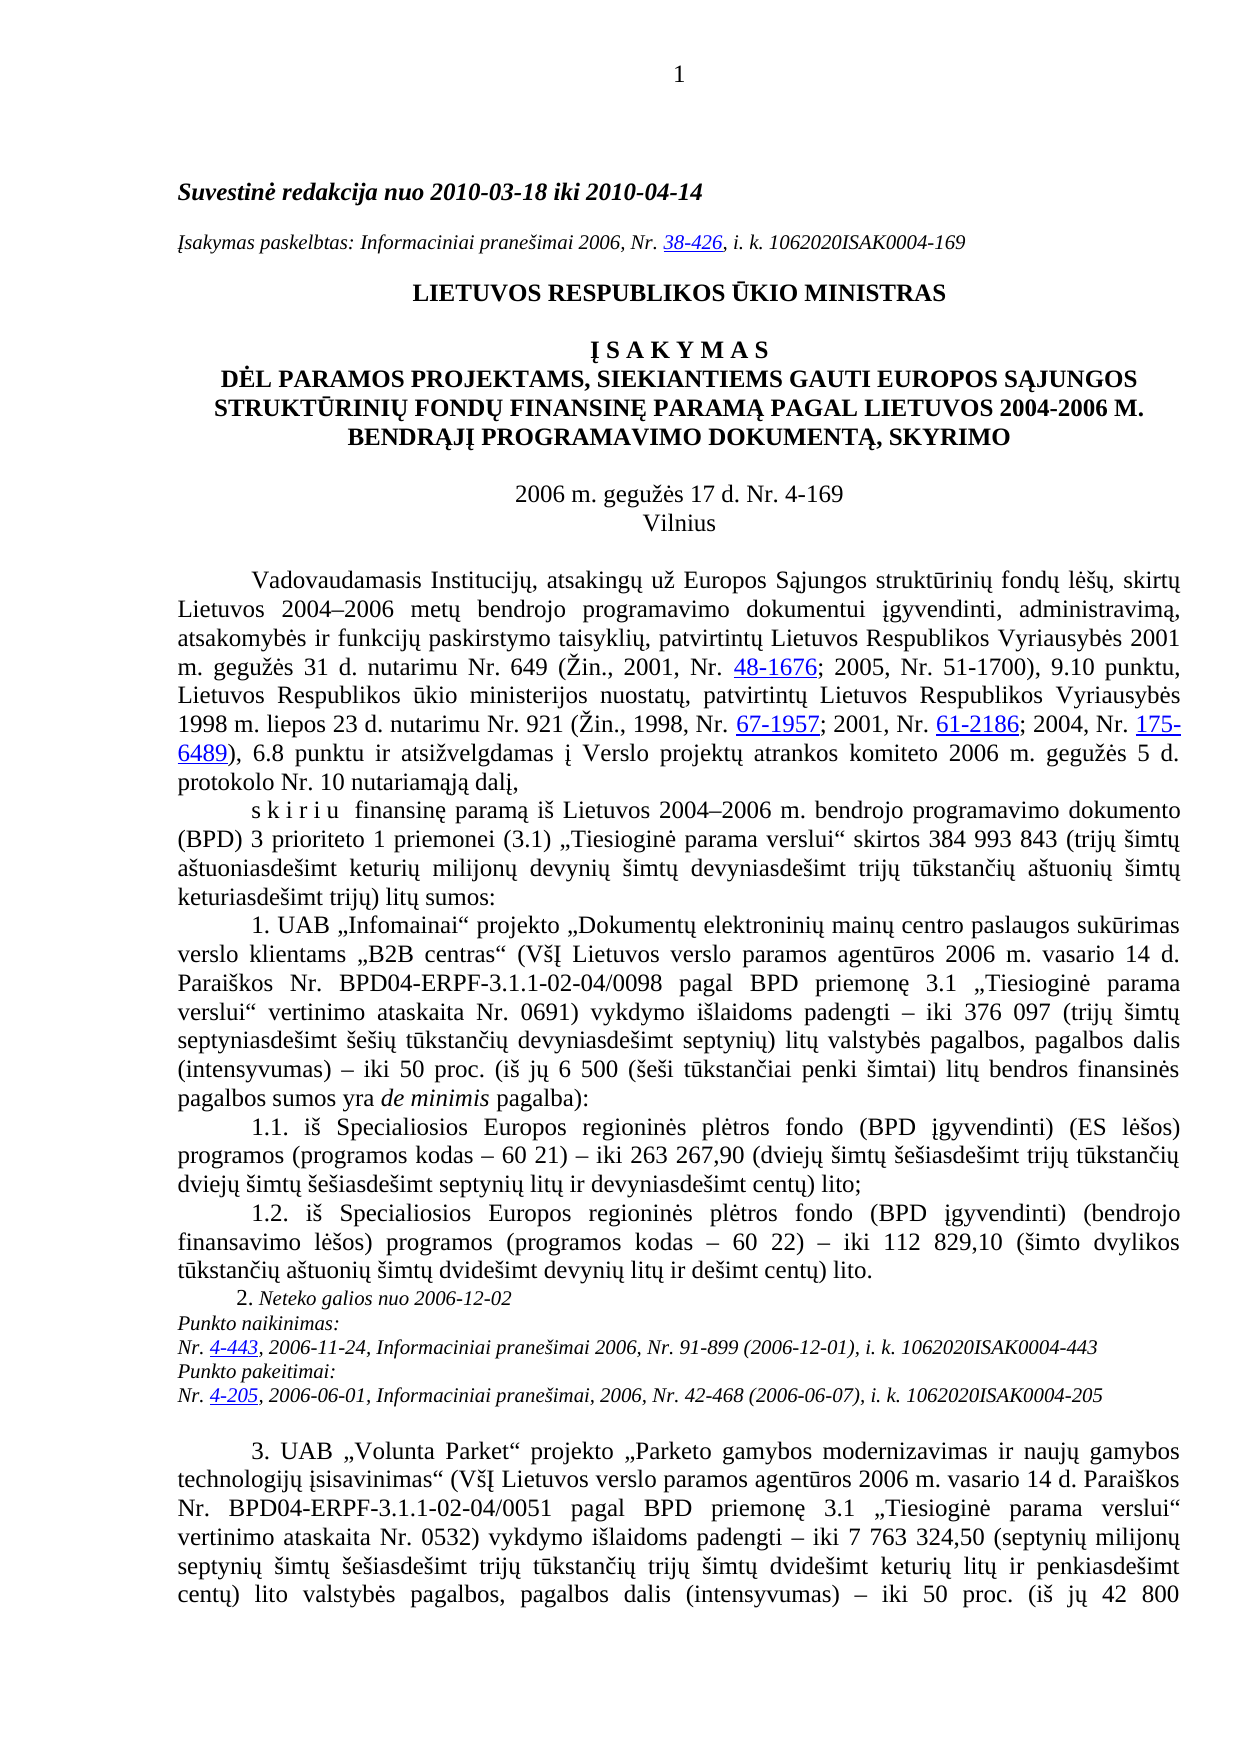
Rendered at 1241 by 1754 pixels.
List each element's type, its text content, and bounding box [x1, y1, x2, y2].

text skiriu finansinę paramą iš Lietuvos 2004–2006 m. bendrojo programavimo dokumento (BPD) 3 prioriteto 1 priemonei (3.1) „Tiesioginė parama verslui“ skirtos 384 993 843 (trijų šimtų aštuoniasdešimt keturių milijonų devynių šimtų devyniasdešimt trijų tūkstančių aštuonių šimtų keturiasdešimt trijų) litų sumos: [177, 796, 1181, 911]
text Įsakymas paskelbtas: Informaciniai pranešimai 2006, Nr. 38-426, i. k. 1062020ISAK0004-169 [177, 230, 1181, 254]
text Vadovaudamasis Institucijų, atsakingų už Europos Sąjungos struktūrinių fondų lėšų, skirtų Lietuvos 2004–2006 metų bendrojo programavimo dokumentui įgyvendinti, administravimą, atsakomybės ir funkcijų paskirstymo taisyklių, patvirtintų Lietuvos Respublikos Vyriausybės 2001 m. gegužės 31 d. nutarimu Nr. 649 (Žin., 2001, Nr. 48-1676; 2005, Nr. 51-1700), 9.10 punktu, Lietuvos Respublikos ūkio ministerijos nuostatų, patvirtintų Lietuvos Respublikos Vyriausybės 1998 m. liepos 23 d. nutarimu Nr. 921 (Žin., 1998, Nr. 67-1957; 2001, Nr. 61-2186; 2004, Nr. 175-6489), 6.8 punktu ir atsižvelgdamas į Verslo projektų atrankos komiteto 2006 m. gegužės 5 d. protokolo Nr. 10 nutariamąją dalį, [177, 566, 1181, 796]
text Nr. 4-443, 2006-11-24, Informaciniai pranešimai 2006, Nr. 91-899 (2006-12-01), i. k. 1062020ISAK0004-443 [177, 1335, 1181, 1359]
text Suvestinė redakcija nuo 2010-03-18 iki 2010-04-14 [177, 177, 1181, 206]
text 1.2. iš Specialiosios Europos regioninės plėtros fondo (BPD įgyvendinti) (bendrojo finansavimo lėšos) programos (programos kodas – 60 22) – iki 112 829,10 (šimto dvylikos tūkstančių aštuonių šimtų dvidešimt devynių litų ir dešimt centų) lito. [177, 1198, 1181, 1284]
text 1.1. iš Specialiosios Europos regioninės plėtros fondo (BPD įgyvendinti) (ES lėšos) programos (programos kodas – 60 21) – iki 263 267,90 (dviejų šimtų šešiasdešimt trijų tūkstančių dviejų šimtų šešiasdešimt septynių litų ir devyniasdešimt centų) lito; [177, 1112, 1181, 1198]
text Punkto pakeitimai: [177, 1359, 1181, 1383]
text 1. UAB „Infomainai“ projekto „Dokumentų elektroninių mainų centro paslaugos sukūrimas verslo klientams „B2B centras“ (VšĮ Lietuvos verslo paramos agentūros 2006 m. vasario 14 d. Paraiškos Nr. BPD04-ERPF-3.1.1-02-04/0098 pagal BPD priemonę 3.1 „Tiesioginė parama verslui“ vertinimo ataskaita Nr. 0691) vykdymo išlaidoms padengti – iki 376 097 (trijų šimtų septyniasdešimt šešių tūkstančių devyniasdešimt septynių) litų valstybės pagalbos, pagalbos dalis (intensyvumas) – iki 50 proc. (iš jų 6 500 (šeši tūkstančiai penki šimtai) litų bendros finansinės pagalbos sumos yra de minimis pagalba): [177, 911, 1181, 1112]
text DĖL PARAMOS PROJEKTAMS, SIEKIANTIEMS GAUTI EUROPOS SĄJUNGOS STRUKTŪRINIŲ FONDŲ FINANSINĘ PARAMĄ PAGAL LIETUVOS 2004-2006 M. BENDRĄJĮ PROGRAMAVIMO DOKUMENTĄ, SKYRIMO [177, 364, 1181, 451]
text 3. UAB „Volunta Parket“ projekto „Parketo gamybos modernizavimas ir naujų gamybos technologijų įsisavinimas“ (VšĮ Lietuvos verslo paramos agentūros 2006 m. vasario 14 d. Paraiškos Nr. BPD04-ERPF-3.1.1-02-04/0051 pagal BPD priemonę 3.1 „Tiesioginė parama verslui“ vertinimo ataskaita Nr. 0532) vykdymo išlaidoms padengti – iki 7 763 324,50 (septynių milijonų septynių šimtų šešiasdešimt trijų tūkstančių trijų šimtų dvidešimt keturių litų ir penkiasdešimt centų) lito valstybės pagalbos, pagalbos dalis (intensyvumas) – iki 50 proc. (iš jų 42 800 [177, 1436, 1181, 1608]
text 2006 m. gegužės 17 d. Nr. 4-169 [177, 479, 1181, 508]
text Į S A K Y M A S [177, 336, 1181, 364]
text Nr. 4-205, 2006-06-01, Informaciniai pranešimai, 2006, Nr. 42-468 (2006-06-07), i. k. 1062020ISAK0004-205 [177, 1383, 1181, 1407]
text LIETUVOS RESPUBLIKOS ŪKIO MINISTRAS [177, 278, 1181, 307]
text 2. Neteko galios nuo 2006-12-02 [177, 1284, 1181, 1311]
text Vilnius [177, 508, 1181, 537]
text Punkto naikinimas: [177, 1311, 1181, 1335]
